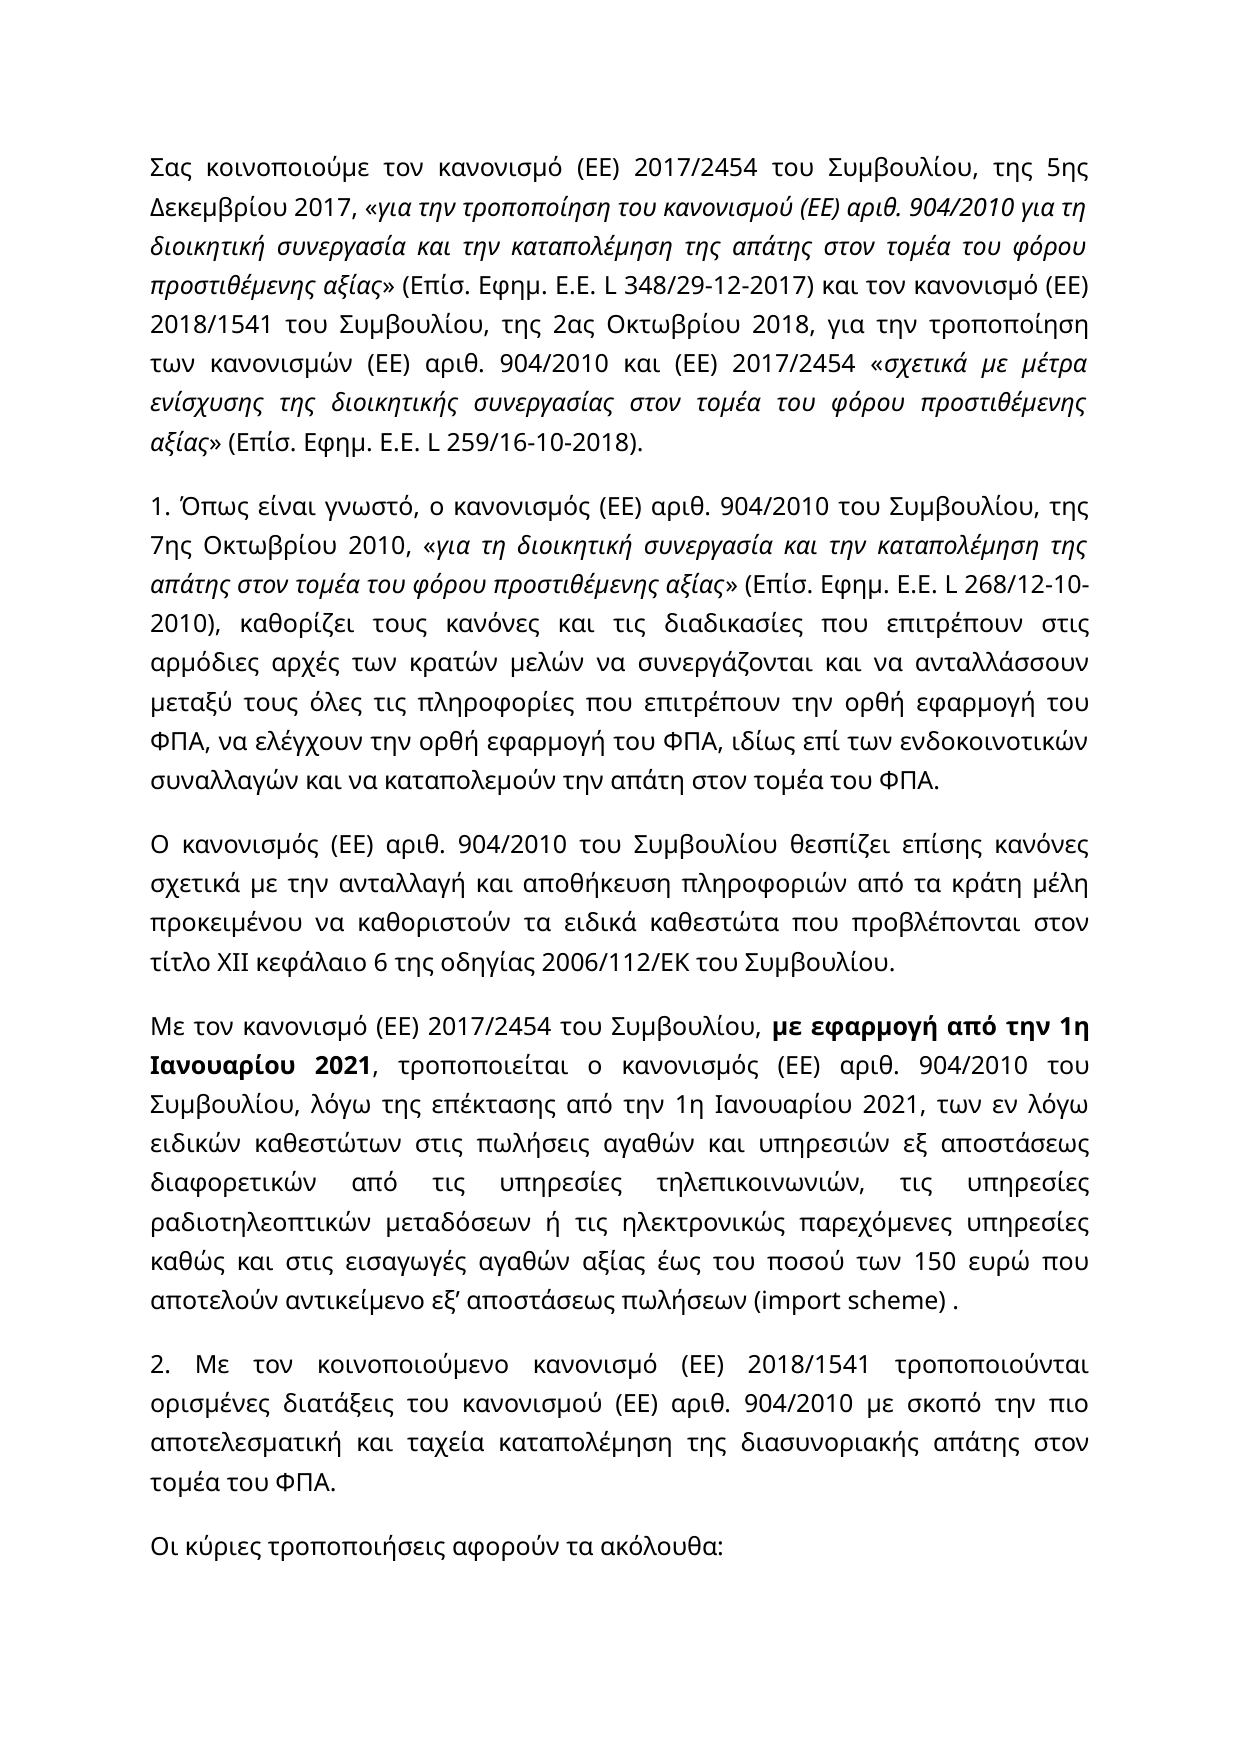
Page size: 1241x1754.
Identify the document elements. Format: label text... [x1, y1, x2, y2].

text 1. Όπως είναι γνωστό, ο κανονισμός (ΕΕ) αριθ. 904/2010 του Συμβουλίου, της 7ης Οκτωβρίου 2010, «για τη διοικητική συνεργασία και την καταπολέμηση της απάτης στον τομέα του φόρου προστιθέμενης αξίας» (Επίσ. Εφημ. Ε.Ε. L 268/12-10-2010), καθορίζει τους κανόνες και τις διαδικασίες που επιτρέπουν στις αρμόδιες αρχές των κρατών μελών να συνεργάζονται και να ανταλλάσσουν μεταξύ τους όλες τις πληροφορίες που επιτρέπουν την ορθή εφαρμογή του ΦΠΑ, να ελέγχουν την ορθή εφαρμογή του ΦΠΑ, ιδίως επί των ενδοκοινοτικών συναλλαγών και να καταπολεμούν την απάτη στον τομέα του ΦΠΑ. [150, 488, 1090, 797]
text 2. Με τον κοινοποιούμενο κανονισμό (EE) 2018/1541 τροποποιούνται ορισμένες διατάξεις του κανονισμού (ΕΕ) αριθ. 904/2010 με σκοπό την πιο αποτελεσματική και ταχεία καταπολέμηση της διασυνοριακής απάτης στον τομέα του ΦΠΑ. [150, 1347, 1090, 1498]
text Ο κανονισμός (ΕΕ) αριθ. 904/2010 του Συμβουλίου θεσπίζει επίσης κανόνες σχετικά με την ανταλλαγή και αποθήκευση πληροφοριών από τα κράτη μέλη προκειμένου να καθοριστούν τα ειδικά καθεστώτα που προβλέπονται στον τίτλο ΧΙΙ κεφάλαιο 6 της οδηγίας 2006/112/ΕΚ του Συμβουλίου. [150, 827, 1090, 978]
text Με τον κανονισμό (ΕΕ) 2017/2454 του Συμβουλίου, με εφαρμογή από την 1η Ιανουαρίου 2021, τροποποιείται ο κανονισμός (ΕΕ) αριθ. 904/2010 του Συμβουλίου, λόγω της επέκτασης από την 1η Ιανουαρίου 2021, των εν λόγω ειδικών καθεστώτων στις πωλήσεις αγαθών και υπηρεσιών εξ αποστάσεως διαφορετικών από τις υπηρεσίες τηλεπικοινωνιών, τις υπηρεσίες ραδιοτηλεοπτικών μεταδόσεων ή τις ηλεκτρονικώς παρεχόμενες υπηρεσίες καθώς και στις εισαγωγές αγαθών αξίας έως του ποσού των 150 ευρώ που αποτελούν αντικείμενο εξ’ αποστάσεως πωλήσεων (import scheme) . [150, 1008, 1090, 1317]
text Οι κύριες τροποποιήσεις αφορούν τα ακόλουθα: [150, 1528, 1090, 1562]
text Σας κοινοποιούμε τον κανονισμό (ΕΕ) 2017/2454 του Συμβουλίου, της 5ης Δεκεμβρίου 2017, «για την τροποποίηση του κανονισμού (ΕΕ) αριθ. 904/2010 για τη διοικητική συνεργασία και την καταπολέμηση της απάτης στον τομέα του φόρου προστιθέμενης αξίας» (Επίσ. Εφημ. Ε.Ε. L 348/29-12-2017) και τον κανονισμό (EE) 2018/1541 του Συμβουλίου, της 2ας Οκτωβρίου 2018, για την τροποποίηση των κανονισμών (ΕΕ) αριθ. 904/2010 και (ΕΕ) 2017/2454 «σχετικά με μέτρα ενίσχυσης της διοικητικής συνεργασίας στον τομέα του φόρου προστιθέμενης αξίας» (Επίσ. Εφημ. Ε.Ε. L 259/16-10-2018). [150, 150, 1090, 458]
